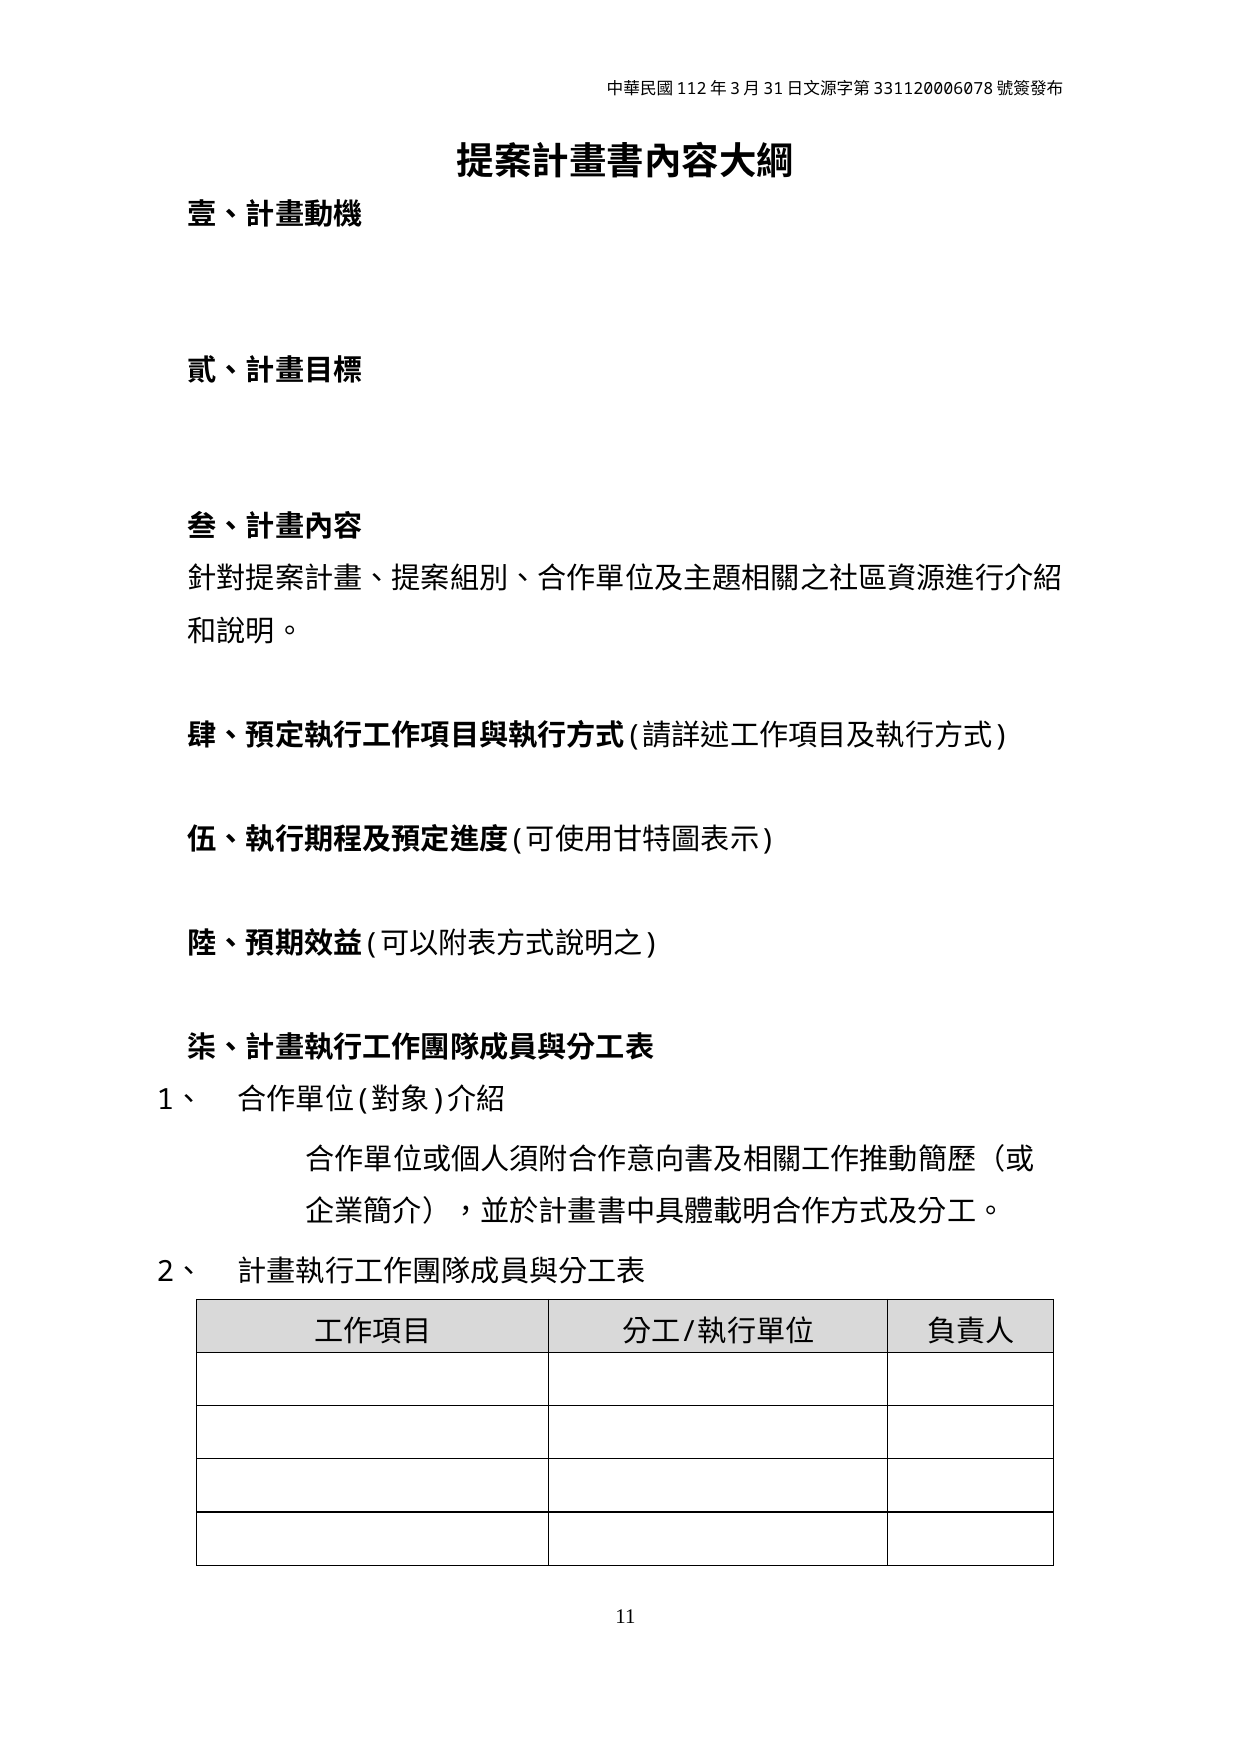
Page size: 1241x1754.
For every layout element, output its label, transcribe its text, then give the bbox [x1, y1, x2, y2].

text 針對提案計畫、提案組別、合作單位及主題相關之社區資源進行介紹和說明。 [187, 547, 1063, 651]
table_cell [549, 1513, 887, 1564]
table_cell [888, 1459, 1053, 1511]
table_cell [197, 1406, 548, 1458]
table_cell [197, 1353, 548, 1405]
text 提案計畫書內容大綱 [187, 141, 1063, 183]
list 計畫執行工作團隊成員與分工表 [156, 1239, 1063, 1291]
table_cell [549, 1459, 887, 1511]
table_cell [888, 1406, 1053, 1458]
table_header 工作項目 [197, 1300, 548, 1352]
table_header 負責人 [888, 1300, 1053, 1352]
table_cell [888, 1353, 1053, 1405]
table_cell [888, 1513, 1053, 1564]
table_header 分工/執行單位 [549, 1300, 887, 1352]
table_cell [197, 1513, 548, 1564]
text 陸、預期效益(可以附表方式說明之) [187, 912, 1063, 964]
table_cell [549, 1353, 887, 1405]
list 合作單位(對象)介紹 [156, 1068, 1063, 1120]
text 壹、計畫動機 [187, 183, 1063, 235]
text 伍、執行期程及預定進度(可使用甘特圖表示) [187, 808, 1063, 860]
text 柒、計畫執行工作團隊成員與分工表 [187, 1016, 1063, 1068]
table_cell [197, 1459, 548, 1511]
table_cell [549, 1406, 887, 1458]
text 合作單位或個人須附合作意向書及相關工作推動簡歷（或企業簡介），並於計畫書中具體載明合作方式及分工。 [305, 1128, 1063, 1232]
text 貳、計畫目標 [187, 339, 1063, 391]
text 叁、計畫內容 [187, 495, 1063, 547]
text 肆、預定執行工作項目與執行方式(請詳述工作項目及執行方式) [187, 703, 1063, 756]
